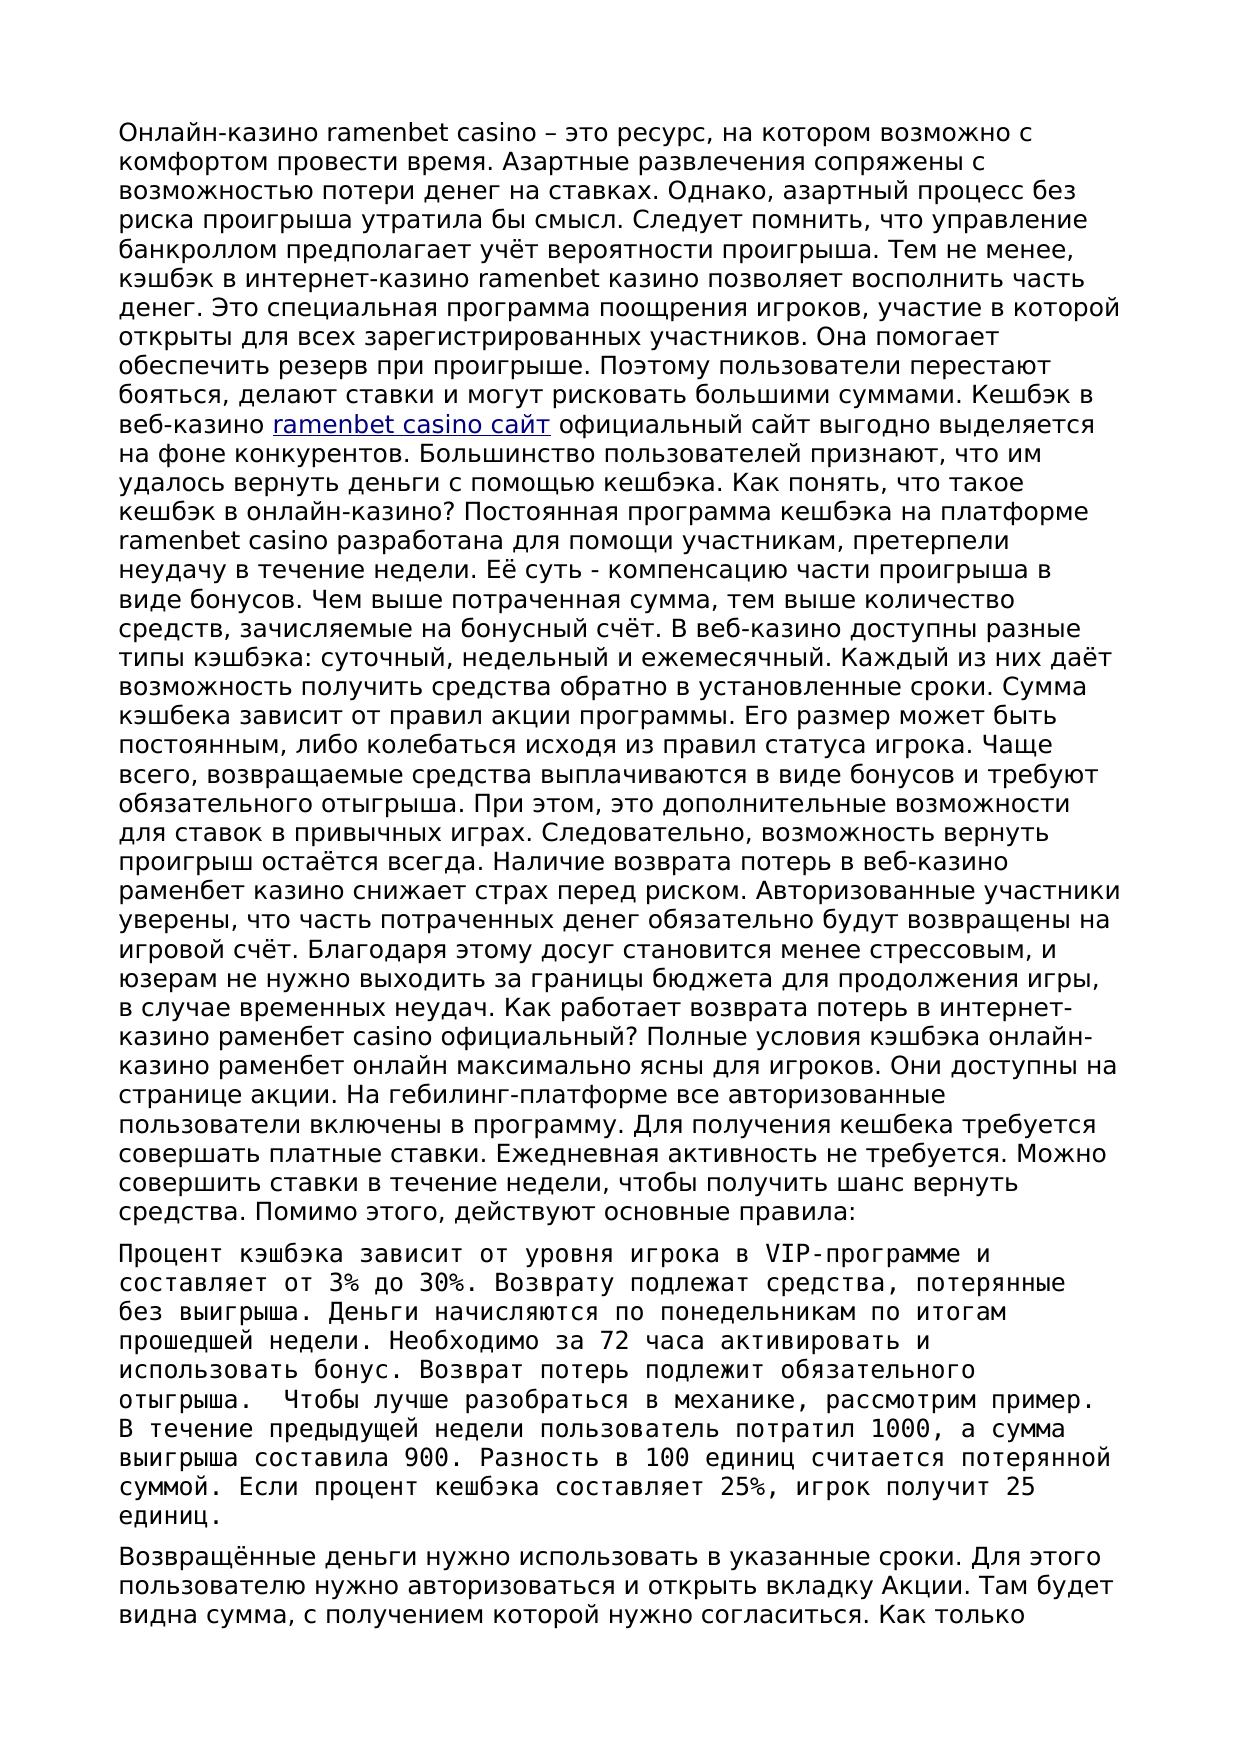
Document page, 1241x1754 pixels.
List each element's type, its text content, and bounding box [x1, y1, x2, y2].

text Онлайн-казино ramenbet casino – это ресурс, на котором возможно с комфортом провести время. Азартные развлечения сопряжены с возможностью потери денег на ставках. Однако, азартный процесс без риска проигрыша утратила бы смысл. Следует помнить, что управление банкроллом предполагает учёт вероятности проигрыша. Тем не менее, кэшбэк в интернет-казино ramenbet казино позволяет восполнить часть денег. Это специальная программа поощрения игроков, участие в которой открыты для всех зарегистрированных участников. Она помогает обеспечить резерв при проигрыше. Поэтому пользователи перестают бояться, делают ставки и могут рисковать большими суммами. Кешбэк в веб-казино ramenbet casino сайт официальный сайт выгодно выделяется на фоне конкурентов. Большинство пользователей признают, что им удалось вернуть деньги с помощью кешбэка. Как понять, что такое кешбэк в онлайн-казино? Постоянная программа кешбэка на платформе ramenbet casino разработана для помощи участникам, претерпели неудачу в течение недели. Её суть - компенсацию части проигрыша в виде бонусов. Чем выше потраченная сумма, тем выше количество средств, зачисляемые на бонусный счёт. В веб-казино доступны разные типы кэшбэка: суточный, недельный и ежемесячный. Каждый из них даёт возможность получить средства обратно в установленные сроки. Сумма кэшбека зависит от правил акции программы. Его размер может быть постоянным, либо колебаться исходя из правил статуса игрока. Чаще всего, возвращаемые средства выплачиваются в виде бонусов и требуют обязательного отыгрыша. При этом, это дополнительные возможности для ставок в привычных играх. Следовательно, возможность вернуть проигрыш остаётся всегда. Наличие возврата потерь в веб-казино раменбет казино снижает страх перед риском. Авторизованные участники уверены, что часть потраченных денег обязательно будут возвращены на игровой счёт. Благодаря этому досуг становится менее стрессовым, и юзерам не нужно выходить за границы бюджета для продолжения игры, в случае временных неудач. Как работает возврата потерь в интернет-казино раменбет casino официальный? Полные условия кэшбэка онлайн-казино раменбет онлайн максимально ясны для игроков. Они доступны на странице акции. На гебилинг-платформе все авторизованные пользователи включены в программу. Для получения кешбека требуется совершать платные ставки. Ежедневная активность не требуется. Можно совершить ставки в течение недели, чтобы получить шанс вернуть средства. Помимо этого, действуют основные правила: [118, 118, 1122, 1226]
text Процент кэшбэка зависит от уровня игрока в VIP-программе и составляет от 3% до 30%. Возврату подлежат средства, потерянные без выигрыша. Деньги начисляются по понедельникам по итогам прошедшей недели. Необходимо за 72 часа активировать и использовать бонус. Возврат потерь подлежит обязательного отыгрыша. Чтобы лучше разобраться в механике, рассмотрим пример. В течение предыдущей недели пользователь потратил 1000, а сумма выигрыша составила 900. Разность в 100 единиц считается потерянной суммой. Если процент кешбэка составляет 25%, игрок получит 25 единиц. [118, 1239, 1122, 1531]
text Возвращённые деньги нужно использовать в указанные сроки. Для этого пользователю нужно авторизоваться и открыть вкладку Акции. Там будет видна сумма, с получением которой нужно согласиться. Как только [118, 1542, 1122, 1630]
